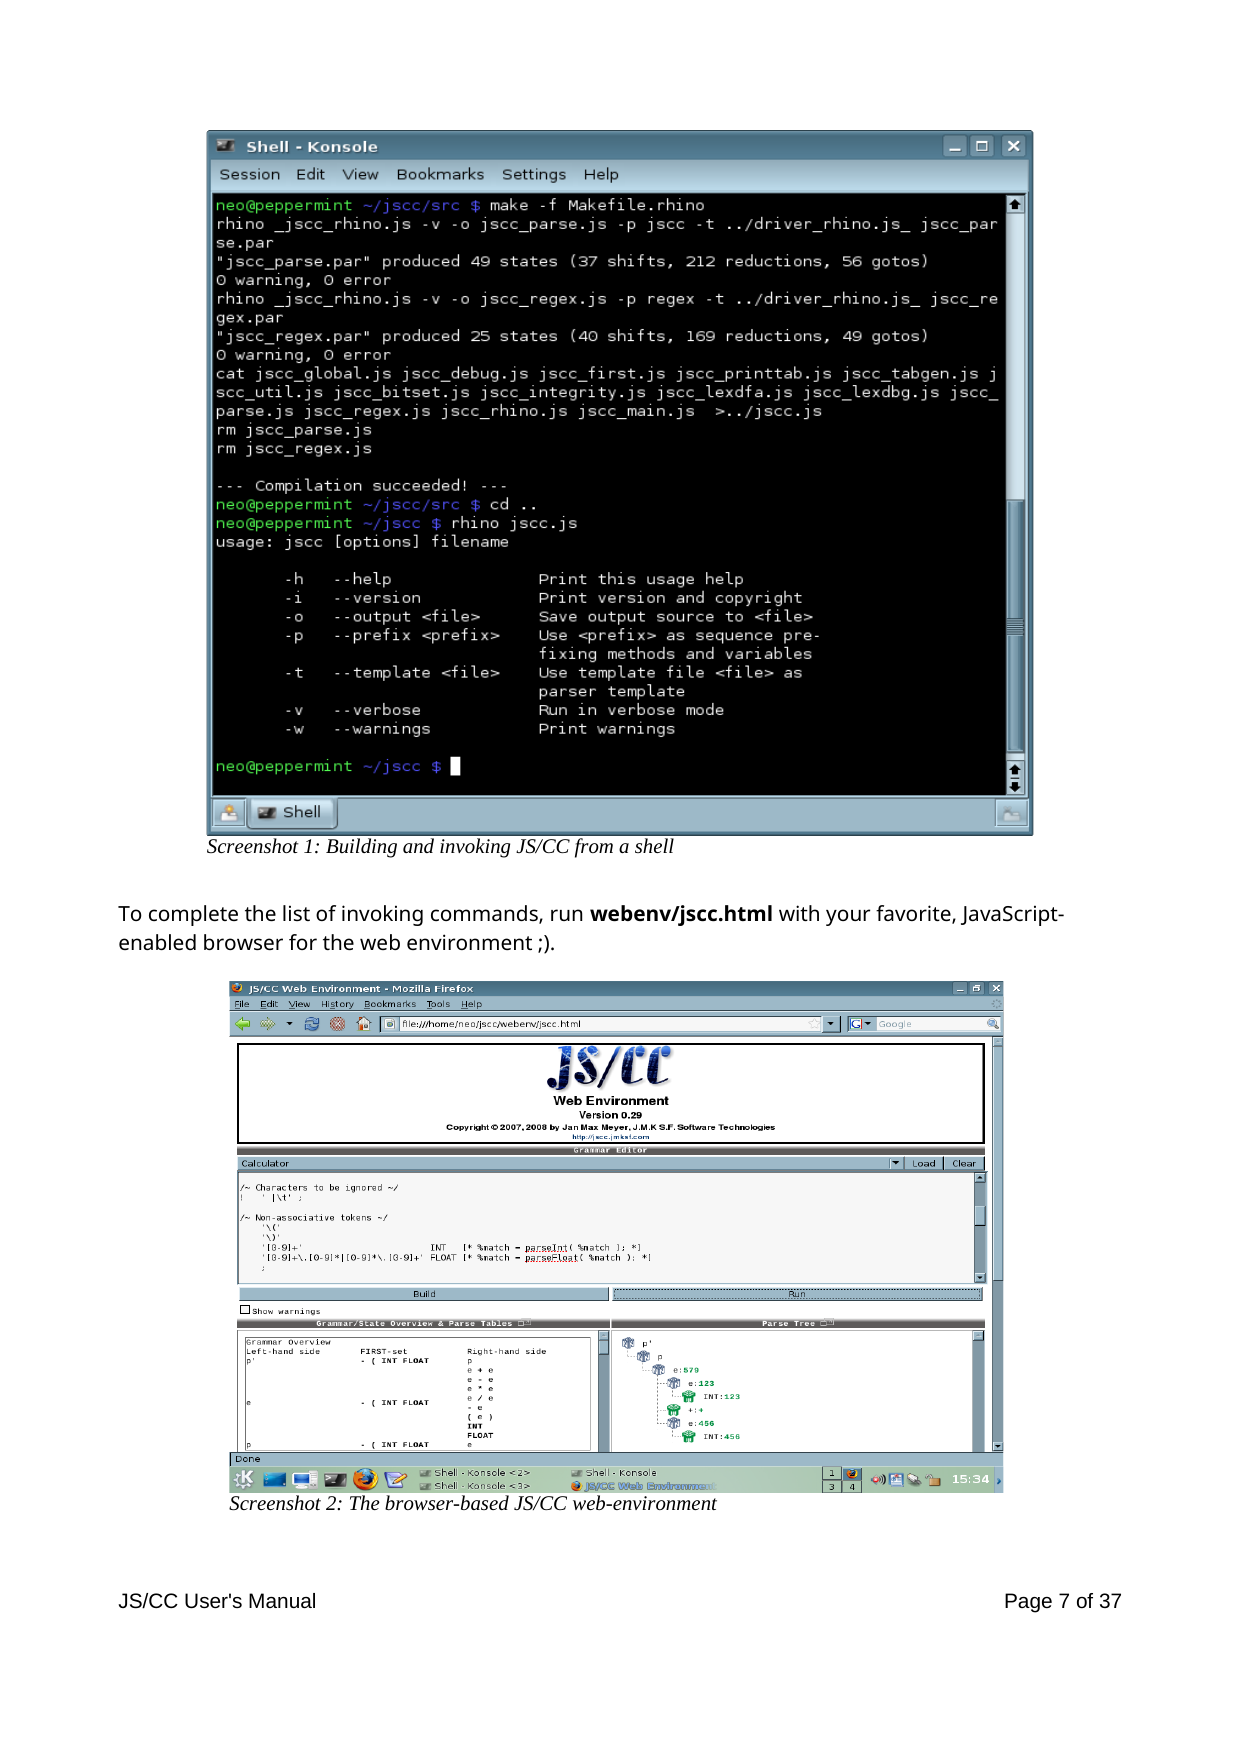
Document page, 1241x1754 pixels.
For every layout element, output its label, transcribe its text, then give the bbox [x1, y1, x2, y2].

picture [206, 130, 1034, 836]
text Screenshot 1: Building and invoking JS/CC from a shell [207, 836, 1033, 858]
picture [229, 981, 1004, 1493]
text Screenshot 2: The browser-based JS/CC web-environment [229, 981, 1011, 1515]
text To complete the list of invoking commands, run webenv/jscc.html with your favorite, JavaScript-enabled browser for the web environment ;). [118, 899, 1122, 956]
